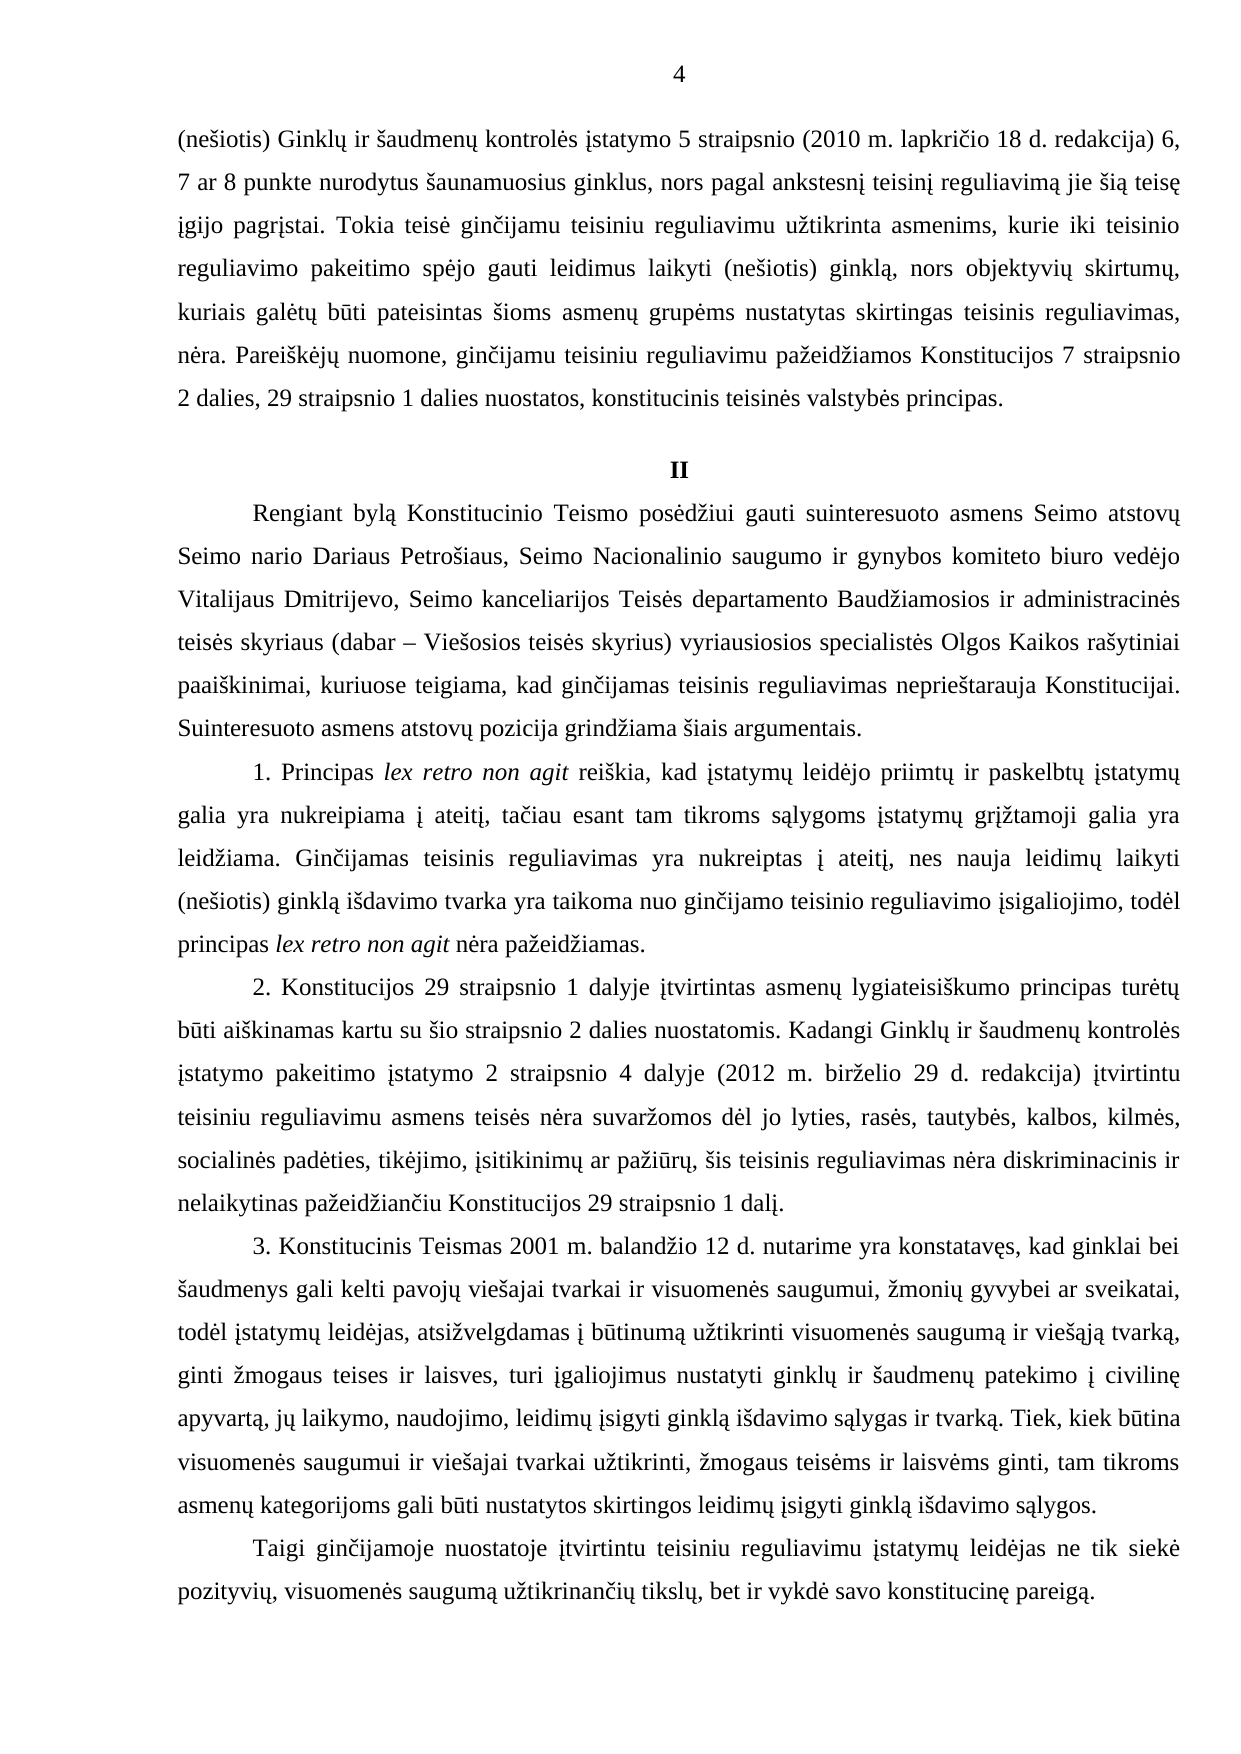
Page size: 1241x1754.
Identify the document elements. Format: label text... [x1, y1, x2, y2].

text Taigi ginčijamoje nuostatoje įtvirtintu teisiniu reguliavimu įstatymų leidėjas ne tik siekė pozityvių, visuomenės saugumą užtikrinančių tikslų, bet ir vykdė savo konstitucinę pareigą. [177, 1533, 1181, 1605]
text 3. Konstitucinis Teismas 2001 m. balandžio 12 d. nutarime yra konstatavęs, kad ginklai bei šaudmenys gali kelti pavojų viešajai tvarkai ir visuomenės saugumui, žmonių gyvybei ar sveikatai, todėl įstatymų leidėjas, atsižvelgdamas į būtinumą užtikrinti visuomenės saugumą ir viešąją tvarką, ginti žmogaus teises ir laisves, turi įgaliojimus nustatyti ginklų ir šaudmenų patekimo į civilinę apyvartą, jų laikymo, naudojimo, leidimų įsigyti ginklą išdavimo sąlygas ir tvarką. Tiek, kiek būtina visuomenės saugumui ir viešajai tvarkai užtikrinti, žmogaus teisėms ir laisvėms ginti, tam tikroms asmenų kategorijoms gali būti nustatytos skirtingos leidimų įsigyti ginklą išdavimo sąlygos. [177, 1231, 1181, 1518]
text 2. Konstitucijos 29 straipsnio 1 dalyje įtvirtintas asmenų lygiateisiškumo principas turėtų būti aiškinamas kartu su šio straipsnio 2 dalies nuostatomis. Kadangi Ginklų ir šaudmenų kontrolės įstatymo pakeitimo įstatymo 2 straipsnio 4 dalyje (2012 m. birželio 29 d. redakcija) įtvirtintu teisiniu reguliavimu asmens teisės nėra suvaržomos dėl jo lyties, rasės, tautybės, kalbos, kilmės, socialinės padėties, tikėjimo, įsitikinimų ar pažiūrų, šis teisinis reguliavimas nėra diskriminacinis ir nelaikytinas pažeidžiančiu Konstitucijos 29 straipsnio 1 dalį. [177, 972, 1181, 1217]
text (nešiotis) Ginklų ir šaudmenų kontrolės įstatymo 5 straipsnio (2010 m. lapkričio 18 d. redakcija) 6, 7 ar 8 punkte nurodytus šaunamuosius ginklus, nors pagal ankstesnį teisinį reguliavimą jie šią teisę įgijo pagrįstai. Tokia teisė ginčijamu teisiniu reguliavimu užtikrinta asmenims, kurie iki teisinio reguliavimo pakeitimo spėjo gauti leidimus laikyti (nešiotis) ginklą, nors objektyvių skirtumų, kuriais galėtų būti pateisintas šioms asmenų grupėms nustatytas skirtingas teisinis reguliavimas, nėra. Pareiškėjų nuomone, ginčijamu teisiniu reguliavimu pažeidžiamos Konstitucijos 7 straipsnio 2 dalies, 29 straipsnio 1 dalies nuostatos, konstitucinis teisinės valstybės principas. [177, 124, 1181, 412]
text 1. Principas lex retro non agit reiškia, kad įstatymų leidėjo priimtų ir paskelbtų įstatymų galia yra nukreipiama į ateitį, tačiau esant tam tikroms sąlygoms įstatymų grįžtamoji galia yra leidžiama. Ginčijamas teisinis reguliavimas yra nukreiptas į ateitį, nes nauja leidimų laikyti (nešiotis) ginklą išdavimo tvarka yra taikoma nuo ginčijamo teisinio reguliavimo įsigaliojimo, todėl principas lex retro non agit nėra pažeidžiamas. [177, 757, 1181, 958]
text II [177, 455, 1181, 483]
text Rengiant bylą Konstitucinio Teismo posėdžiui gauti suinteresuoto asmens Seimo atstovų Seimo nario Dariaus Petrošiaus, Seimo Nacionalinio saugumo ir gynybos komiteto biuro vedėjo Vitalijaus Dmitrijevo, Seimo kanceliarijos Teisės departamento Baudžiamosios ir administracinės teisės skyriaus (dabar – Viešosios teisės skyrius) vyriausiosios specialistės Olgos Kaikos rašytiniai paaiškinimai, kuriuose teigiama, kad ginčijamas teisinis reguliavimas neprieštarauja Konstitucijai. Suinteresuoto asmens atstovų pozicija grindžiama šiais argumentais. [177, 498, 1181, 742]
